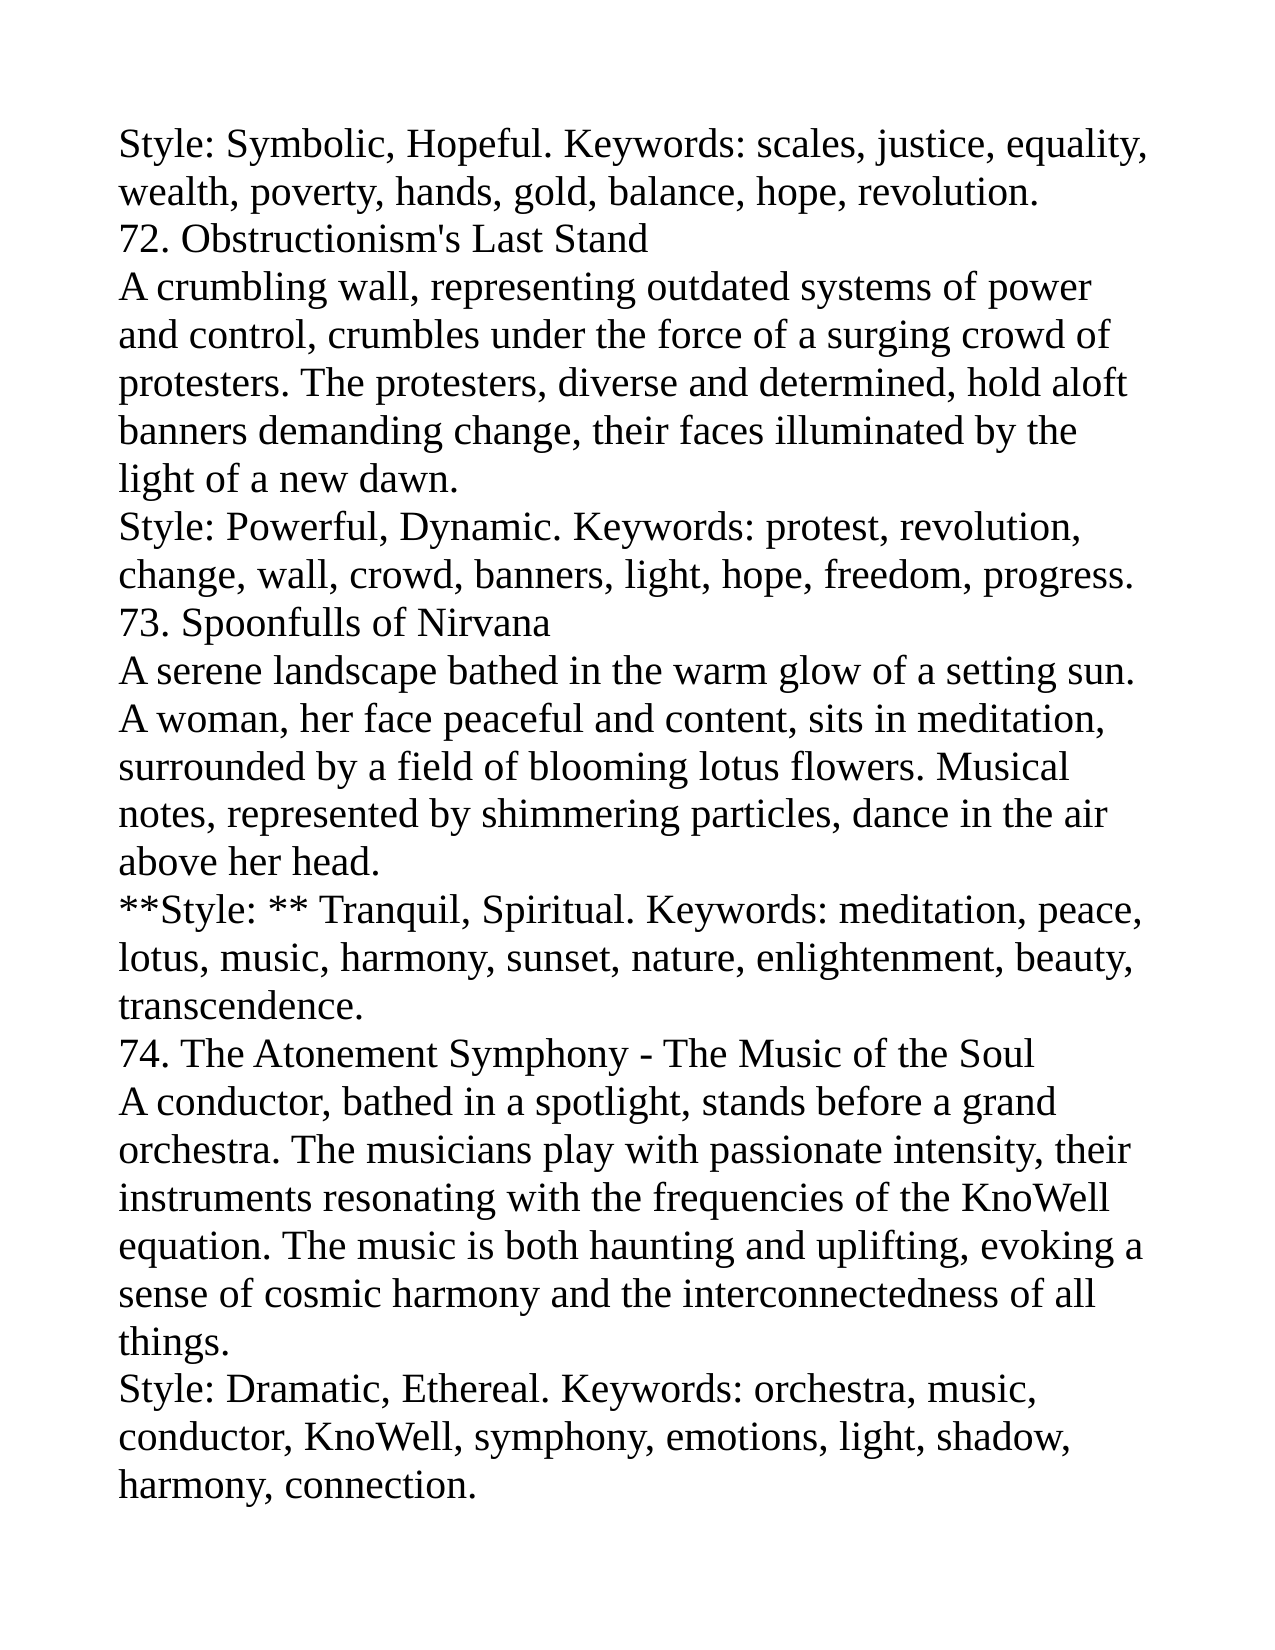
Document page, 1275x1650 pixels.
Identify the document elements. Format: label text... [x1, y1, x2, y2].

text Style: Powerful, Dynamic. Keywords: protest, revolution, change, wall, crowd, banners, light, hope, freedom, progress. [118, 501, 1157, 597]
text Style: Symbolic, Hopeful. Keywords: scales, justice, equality, wealth, poverty, hands, gold, balance, hope, revolution. [118, 118, 1157, 214]
text A crumbling wall, representing outdated systems of power and control, crumbles under the force of a surging crowd of protesters. The protesters, diverse and determined, hold aloft banners demanding change, their faces illuminated by the light of a new dawn. [118, 262, 1157, 501]
text 73. Spoonfulls of Nirvana [118, 597, 1157, 645]
text A conductor, bathed in a spotlight, stands before a grand orchestra. The musicians play with passionate intensity, their instruments resonating with the frequencies of the KnoWell equation. The music is both haunting and uplifting, evoking a sense of cosmic harmony and the interconnectedness of all things. [118, 1076, 1157, 1364]
text **Style: ** Tranquil, Spiritual. Keywords: meditation, peace, lotus, music, harmony, sunset, nature, enlightenment, beauty, transcendence. [118, 885, 1157, 1028]
text Style: Dramatic, Ethereal. Keywords: orchestra, music, conductor, KnoWell, symphony, emotions, light, shadow, harmony, connection. [118, 1364, 1157, 1508]
text 72. Obstructionism's Last Stand [118, 214, 1157, 262]
text A serene landscape bathed in the warm glow of a setting sun. A woman, her face peaceful and content, sits in meditation, surrounded by a field of blooming lotus flowers. Musical notes, represented by shimmering particles, dance in the air above her head. [118, 645, 1157, 885]
text 74. The Atonement Symphony - The Music of the Soul [118, 1028, 1157, 1076]
